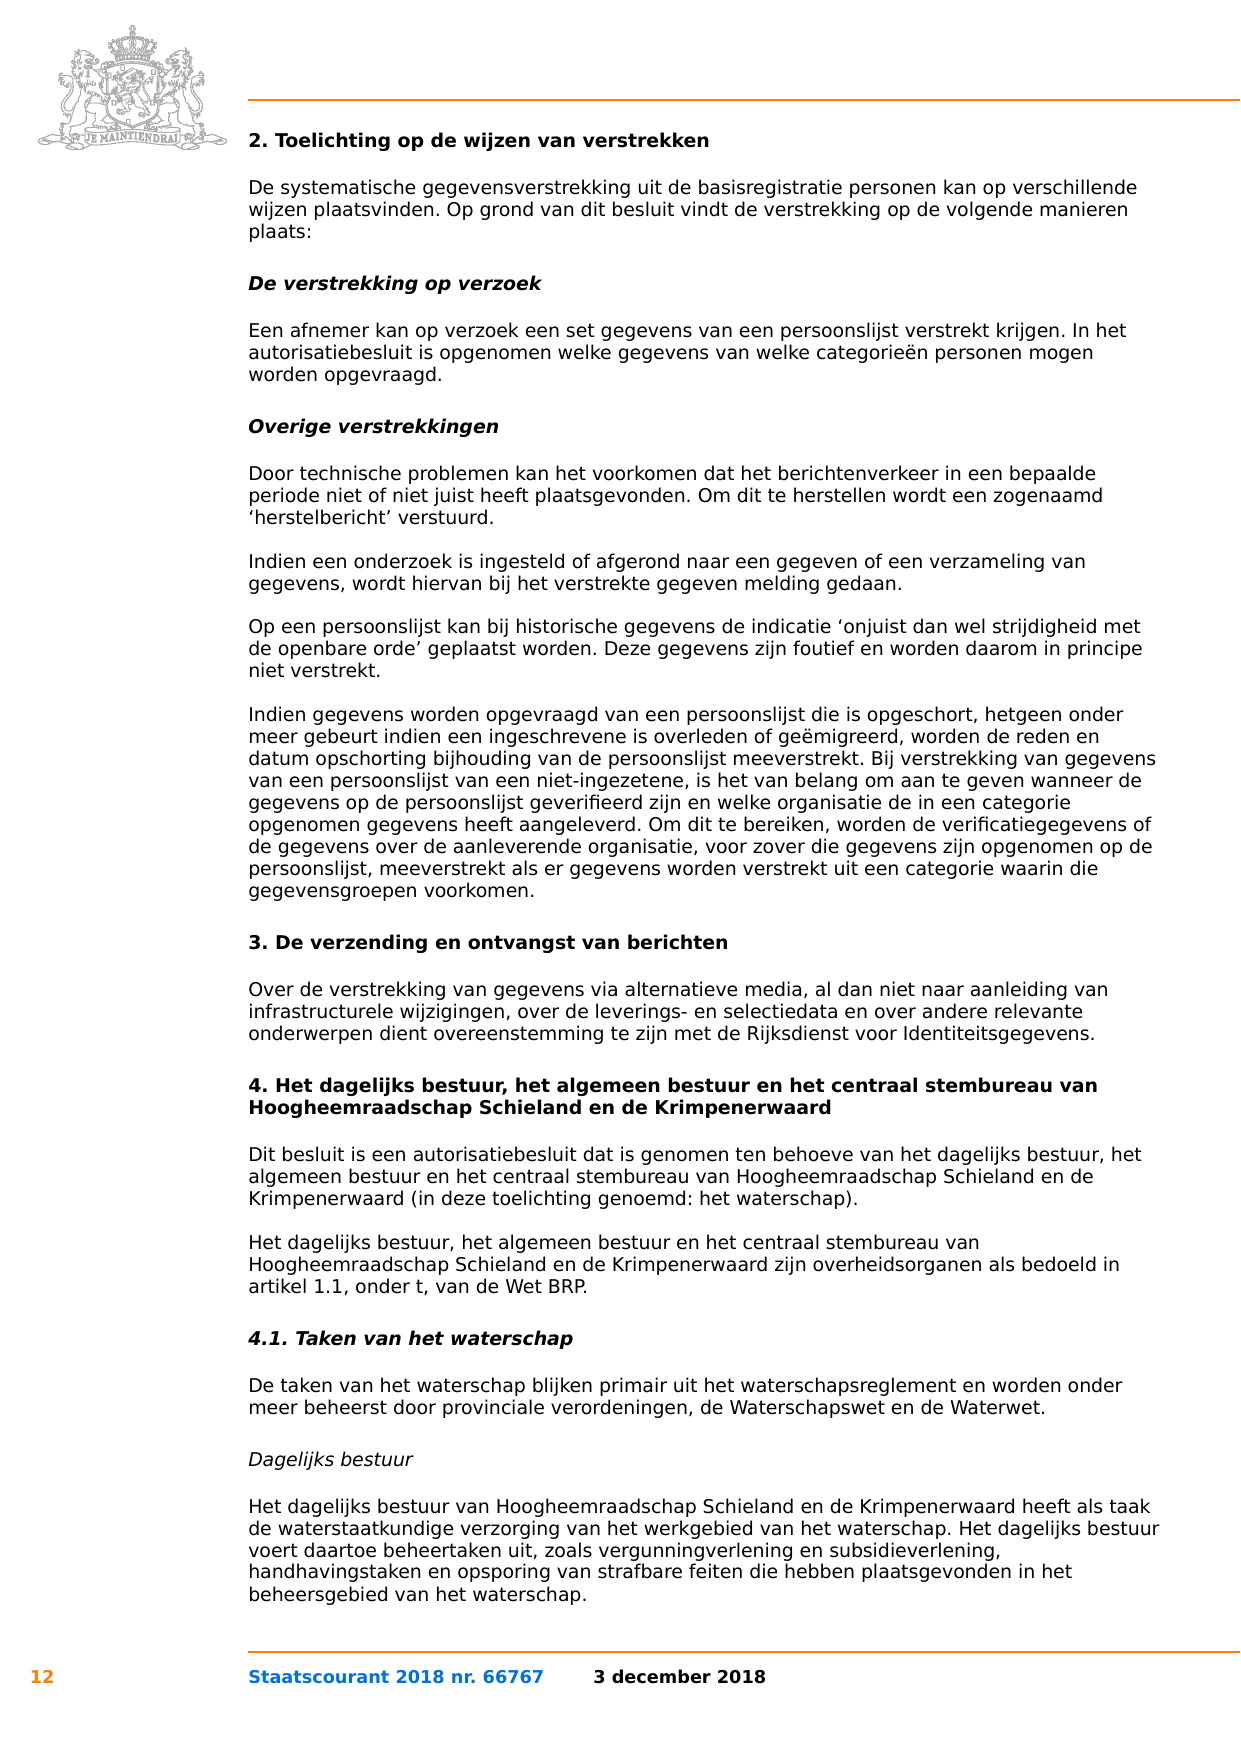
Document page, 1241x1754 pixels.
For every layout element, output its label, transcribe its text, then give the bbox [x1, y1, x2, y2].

text Dit besluit is een autorisatiebesluit dat is genomen ten behoeve van het dagelijks bestuur, het algemeen bestuur en het centraal stembureau van Hoogheemraadschap Schieland en de Krimpenerwaard (in deze toelichting genoemd: het waterschap). [248, 1144, 1163, 1210]
text Over de verstrekking van gegevens via alternatieve media, al dan niet naar aanleiding van infrastructurele wijzigingen, over de leverings- en selectiedata en over andere relevante onderwerpen dient overeenstemming te zijn met de Rijksdienst voor Identiteitsgegevens. [248, 979, 1163, 1045]
text Het dagelijks bestuur, het algemeen bestuur en het centraal stembureau van Hoogheemraadschap Schieland en de Krimpenerwaard zijn overheidsorganen als bedoeld in artikel 1.1, onder t, van de Wet BRP. [248, 1232, 1163, 1298]
text Het dagelijks bestuur van Hoogheemraadschap Schieland en de Krimpenerwaard heeft als taak de waterstaatkundige verzorging van het werkgebied van het waterschap. Het dagelijks bestuur voert daartoe beheertaken uit, zoals vergunningverlening en subsidieverlening, handhavingstaken en opsporing van strafbare feiten die hebben plaatsgevonden in het beheersgebied van het waterschap. [248, 1496, 1163, 1605]
text Indien gegevens worden opgevraagd van een persoonslijst die is opgeschort, hetgeen onder meer gebeurt indien een ingeschrevene is overleden of geëmigreerd, worden de reden en datum opschorting bijhouding van de persoonslijst meeverstrekt. Bij verstrekking van gegevens van een persoonslijst van een niet-ingezetene, is het van belang om aan te geven wanneer de gegevens op de persoonslijst geverifieerd zijn en welke organisatie de in een categorie opgenomen gegevens heeft aangeleverd. Om dit te bereiken, worden de verificatiegegevens of de gegevens over de aanleverende organisatie, voor zover die gegevens zijn opgenomen op de persoonslijst, meeverstrekt als er gegevens worden verstrekt uit een categorie waarin die gegevensgroepen voorkomen. [248, 704, 1163, 902]
subtitle 3. De verzending en ontvangst van berichten [248, 932, 1163, 954]
text Door technische problemen kan het voorkomen dat het berichtenverkeer in een bepaalde periode niet of niet juist heeft plaatsgevonden. Om dit te herstellen wordt een zogenaamd ‘herstelbericht’ verstuurd. [248, 463, 1163, 529]
subtitle 2. Toelichting op de wijzen van verstrekken [248, 130, 1163, 152]
subtitle Overige verstrekkingen [248, 416, 1163, 438]
text Op een persoonslijst kan bij historische gegevens de indicatie ‘onjuist dan wel strijdigheid met de openbare orde’ geplaatst worden. Deze gegevens zijn foutief en worden daarom in principe niet verstrekt. [248, 616, 1163, 682]
text Indien een onderzoek is ingesteld of afgerond naar een gegeven of een verzameling van gegevens, wordt hiervan bij het verstrekte gegeven melding gedaan. [248, 551, 1163, 594]
text Een afnemer kan op verzoek een set gegevens van een persoonslijst verstrekt krijgen. In het autorisatiebesluit is opgenomen welke gegevens van welke categorieën personen mogen worden opgevraagd. [248, 320, 1163, 386]
subtitle 4.1. Taken van het waterschap [248, 1328, 1163, 1349]
subtitle Dagelijks bestuur [248, 1448, 1163, 1471]
subtitle De verstrekking op verzoek [248, 273, 1163, 295]
text De taken van het waterschap blijken primair uit het waterschapsreglement en worden onder meer beheerst door provinciale verordeningen, de Waterschapswet en de Waterwet. [248, 1374, 1163, 1418]
text De systematische gegevensverstrekking uit de basisregistratie personen kan op verschillende wijzen plaatsvinden. Op grond van dit besluit vindt de verstrekking op de volgende manieren plaats: [248, 177, 1163, 243]
picture [38, 25, 227, 150]
subtitle 4. Het dagelijks bestuur, het algemeen bestuur en het centraal stembureau van Hoogheemraadschap Schieland en de Krimpenerwaard [248, 1075, 1163, 1119]
